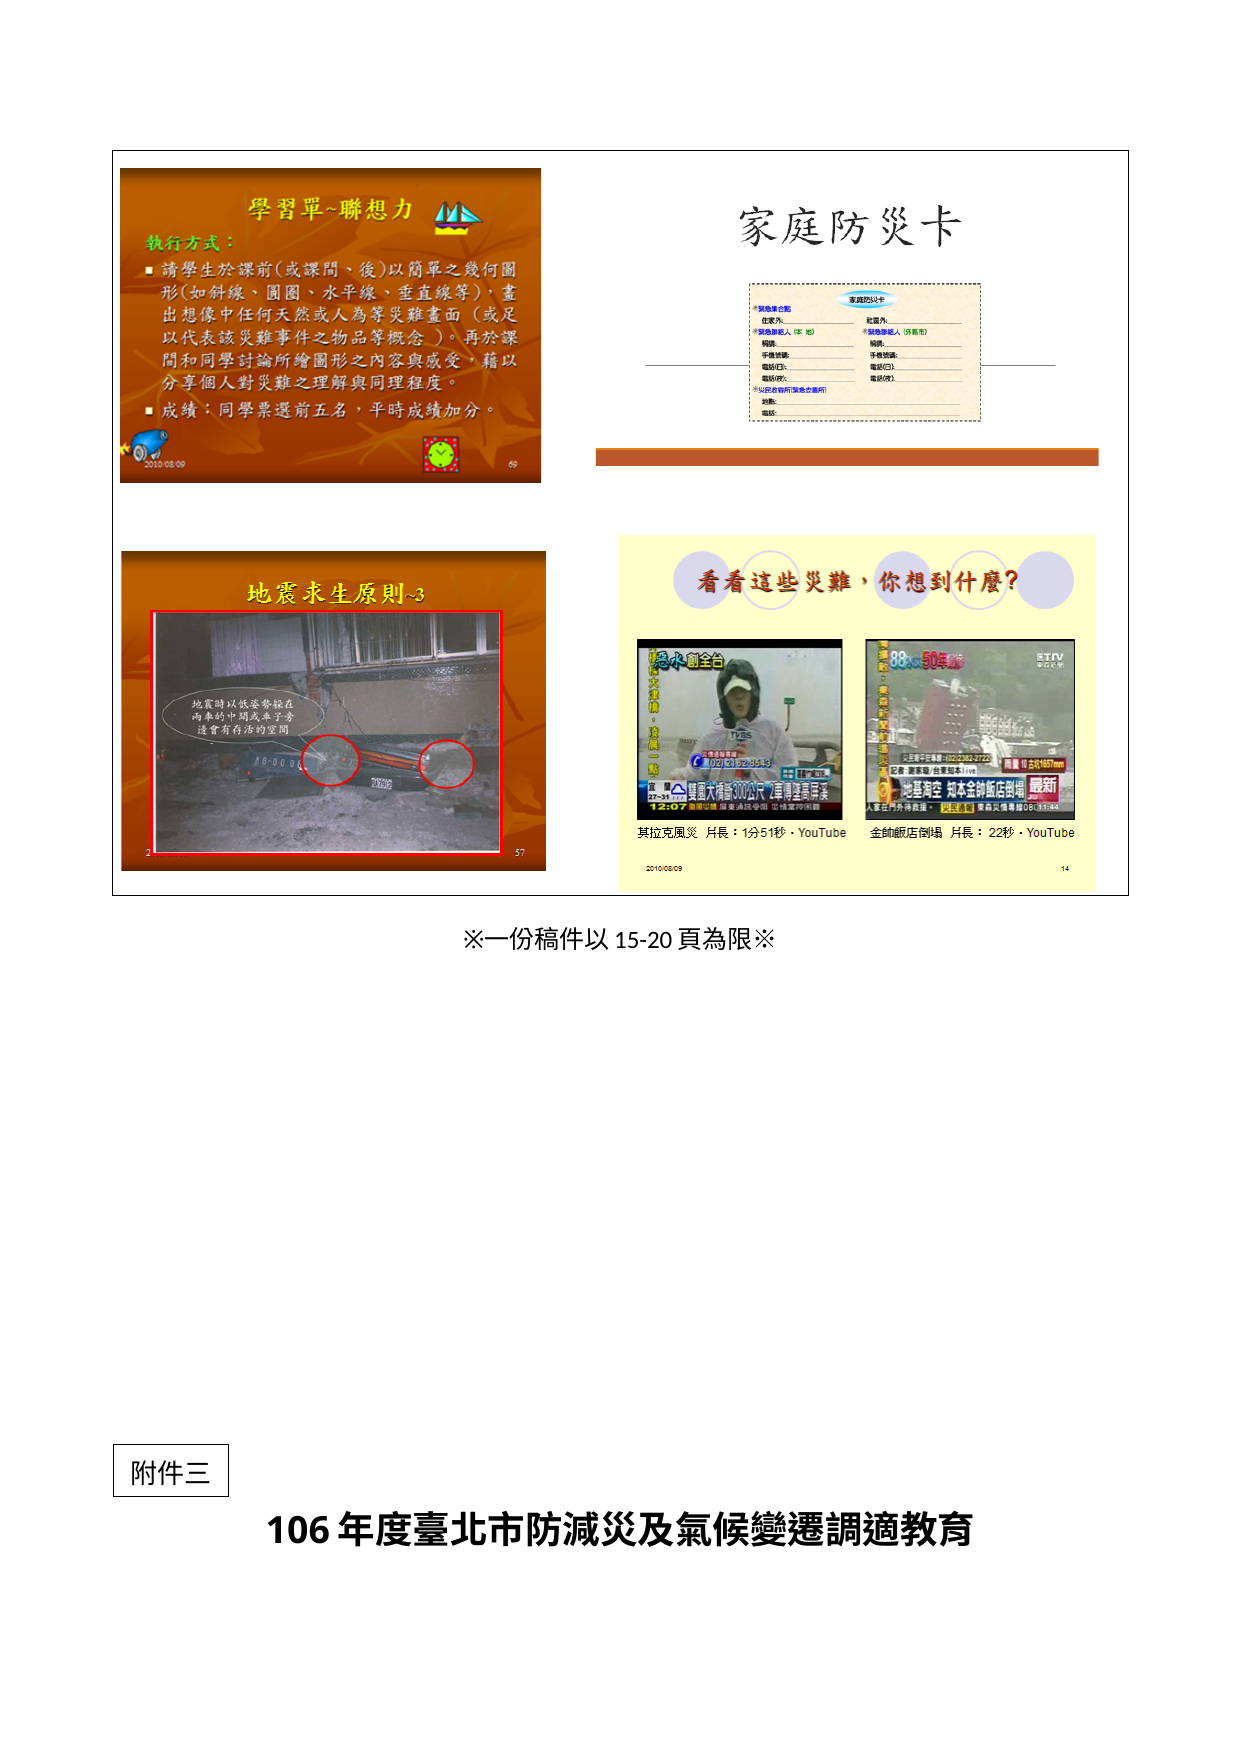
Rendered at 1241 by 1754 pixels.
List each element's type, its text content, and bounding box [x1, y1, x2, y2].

table_header [113, 151, 1128, 895]
text ※一份稿件以15-20頁為限※ [112, 915, 1128, 956]
text 106年度臺北市防減災及氣候變遷調適教育 [112, 1500, 1128, 1554]
text 附件三 [129, 1452, 213, 1488]
